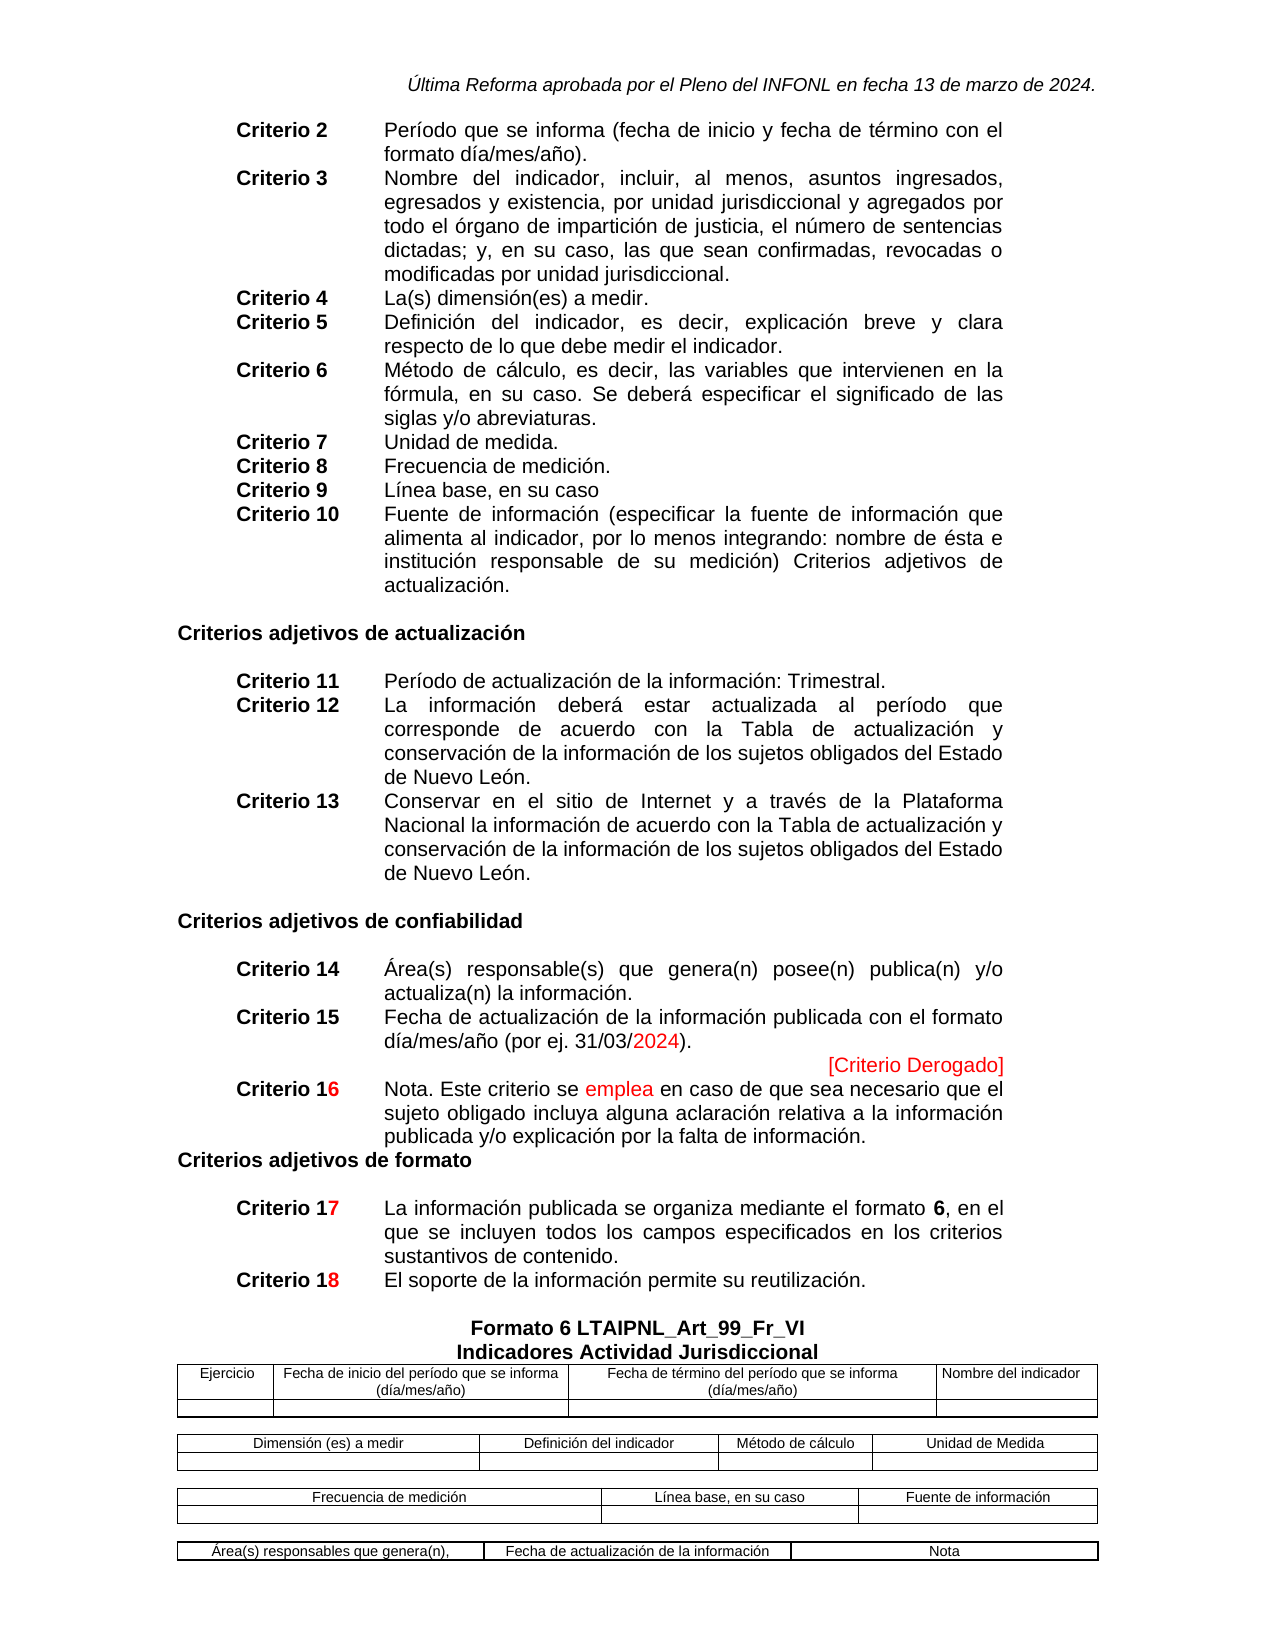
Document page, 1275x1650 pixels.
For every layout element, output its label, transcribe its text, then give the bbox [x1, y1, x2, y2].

text Criterio 4 La(s) dimensión(es) a medir. [236, 286, 1004, 310]
text Criterio 14 Área(s) responsable(s) que genera(n) posee(n) publica(n) y/o actualiza(n) la información. [236, 957, 1004, 1004]
table_header Frecuencia de medición [178, 1489, 601, 1505]
table_cell [569, 1400, 936, 1416]
text Criterio 5 Definición del indicador, es decir, explicación breve y clara respecto de lo que debe medir el indicador. [236, 310, 1004, 358]
table_header Nota [792, 1543, 1097, 1559]
table_header Ejercicio [178, 1365, 273, 1398]
text Criterio 15 Fecha de actualización de la información publicada con el formato día/mes/año (por ej. 31/03/2024). [236, 1004, 1004, 1052]
text Criterio 12 La información deberá estar actualizada al período que corresponde de acuerdo con la Tabla de actualización y conservación de la información de los sujetos obligados del Estado de Nuevo León. [236, 693, 1004, 789]
text Criterios adjetivos de actualización [177, 621, 1098, 645]
text Criterio 9 Línea base, en su caso [236, 477, 1004, 501]
table_cell [178, 1400, 273, 1416]
table_header Dimensión (es) a medir [178, 1435, 479, 1452]
table_cell [719, 1453, 872, 1470]
table_header Área(s) responsables que genera(n), [178, 1543, 483, 1559]
table_cell [274, 1400, 568, 1416]
text Criterio 8 Frecuencia de medición. [236, 453, 1004, 477]
table_cell [480, 1453, 718, 1470]
table_cell [859, 1506, 1097, 1523]
text Indicadores Actividad Jurisdiccional [177, 1340, 1098, 1364]
text Criterio 10 Fuente de información (especificar la fuente de información que alimenta al indicador, por lo menos integrando: nombre de ésta e institución responsable de su medición) Criterios adjetivos de actualización. [236, 501, 1004, 597]
table_header Línea base, en su caso [602, 1489, 858, 1505]
text Criterio 17 La información publicada se organiza mediante el formato 6, en el que se incluyen todos los campos especificados en los criterios sustantivos de contenido. [236, 1196, 1004, 1268]
text Criterio 2 Período que se informa (fecha de inicio y fecha de término con el formato día/mes/año). [236, 118, 1004, 166]
table_header Fecha de actualización de la información [485, 1543, 790, 1559]
table_header Definición del indicador [480, 1435, 718, 1452]
table_header Fecha de inicio del período que se informa (día/mes/año) [274, 1365, 568, 1398]
text [Criterio Derogado] [236, 1052, 1004, 1076]
text Formato 6 LTAIPNL_Art_99_Fr_VI [177, 1316, 1098, 1340]
text Criterio 3 Nombre del indicador, incluir, al menos, asuntos ingresados, egresados y existencia, por unidad jurisdiccional y agregados por todo el órgano de impartición de justicia, el número de sentencias dictadas; y, en su caso, las que sean confirmadas, revocadas o modificadas por unidad jurisdiccional. [236, 166, 1004, 286]
text Criterio 16 Nota. Este criterio se emplea en caso de que sea necesario que el sujeto obligado incluya alguna aclaración relativa a la información publicada y/o explicación por la falta de información. [236, 1076, 1004, 1148]
table_header Método de cálculo [719, 1435, 872, 1452]
text Criterio 11 Período de actualización de la información: Trimestral. [236, 669, 1004, 693]
text Criterio 6 Método de cálculo, es decir, las variables que intervienen en la fórmula, en su caso. Se deberá especificar el significado de las siglas y/o abreviaturas. [236, 358, 1004, 429]
text Criterio 18 El soporte de la información permite su reutilización. [236, 1268, 1004, 1292]
table_cell [178, 1506, 601, 1523]
text Criterios adjetivos de confiabilidad [177, 909, 1098, 933]
table_header Fuente de información [859, 1489, 1097, 1505]
table_header Unidad de Medida [873, 1435, 1097, 1452]
table_cell [873, 1453, 1097, 1470]
text Criterios adjetivos de formato [177, 1148, 1098, 1172]
table_cell [937, 1400, 1097, 1416]
table_header Fecha de término del período que se informa (día/mes/año) [569, 1365, 936, 1398]
text Criterio 13 Conservar en el sitio de Internet y a través de la Plataforma Nacional la información de acuerdo con la Tabla de actualización y conservación de la información de los sujetos obligados del Estado de Nuevo León. [236, 789, 1004, 885]
table_cell [178, 1453, 479, 1470]
text Criterio 7 Unidad de medida. [236, 429, 1004, 453]
table_header Nombre del indicador [937, 1365, 1097, 1398]
table_cell [602, 1506, 858, 1523]
